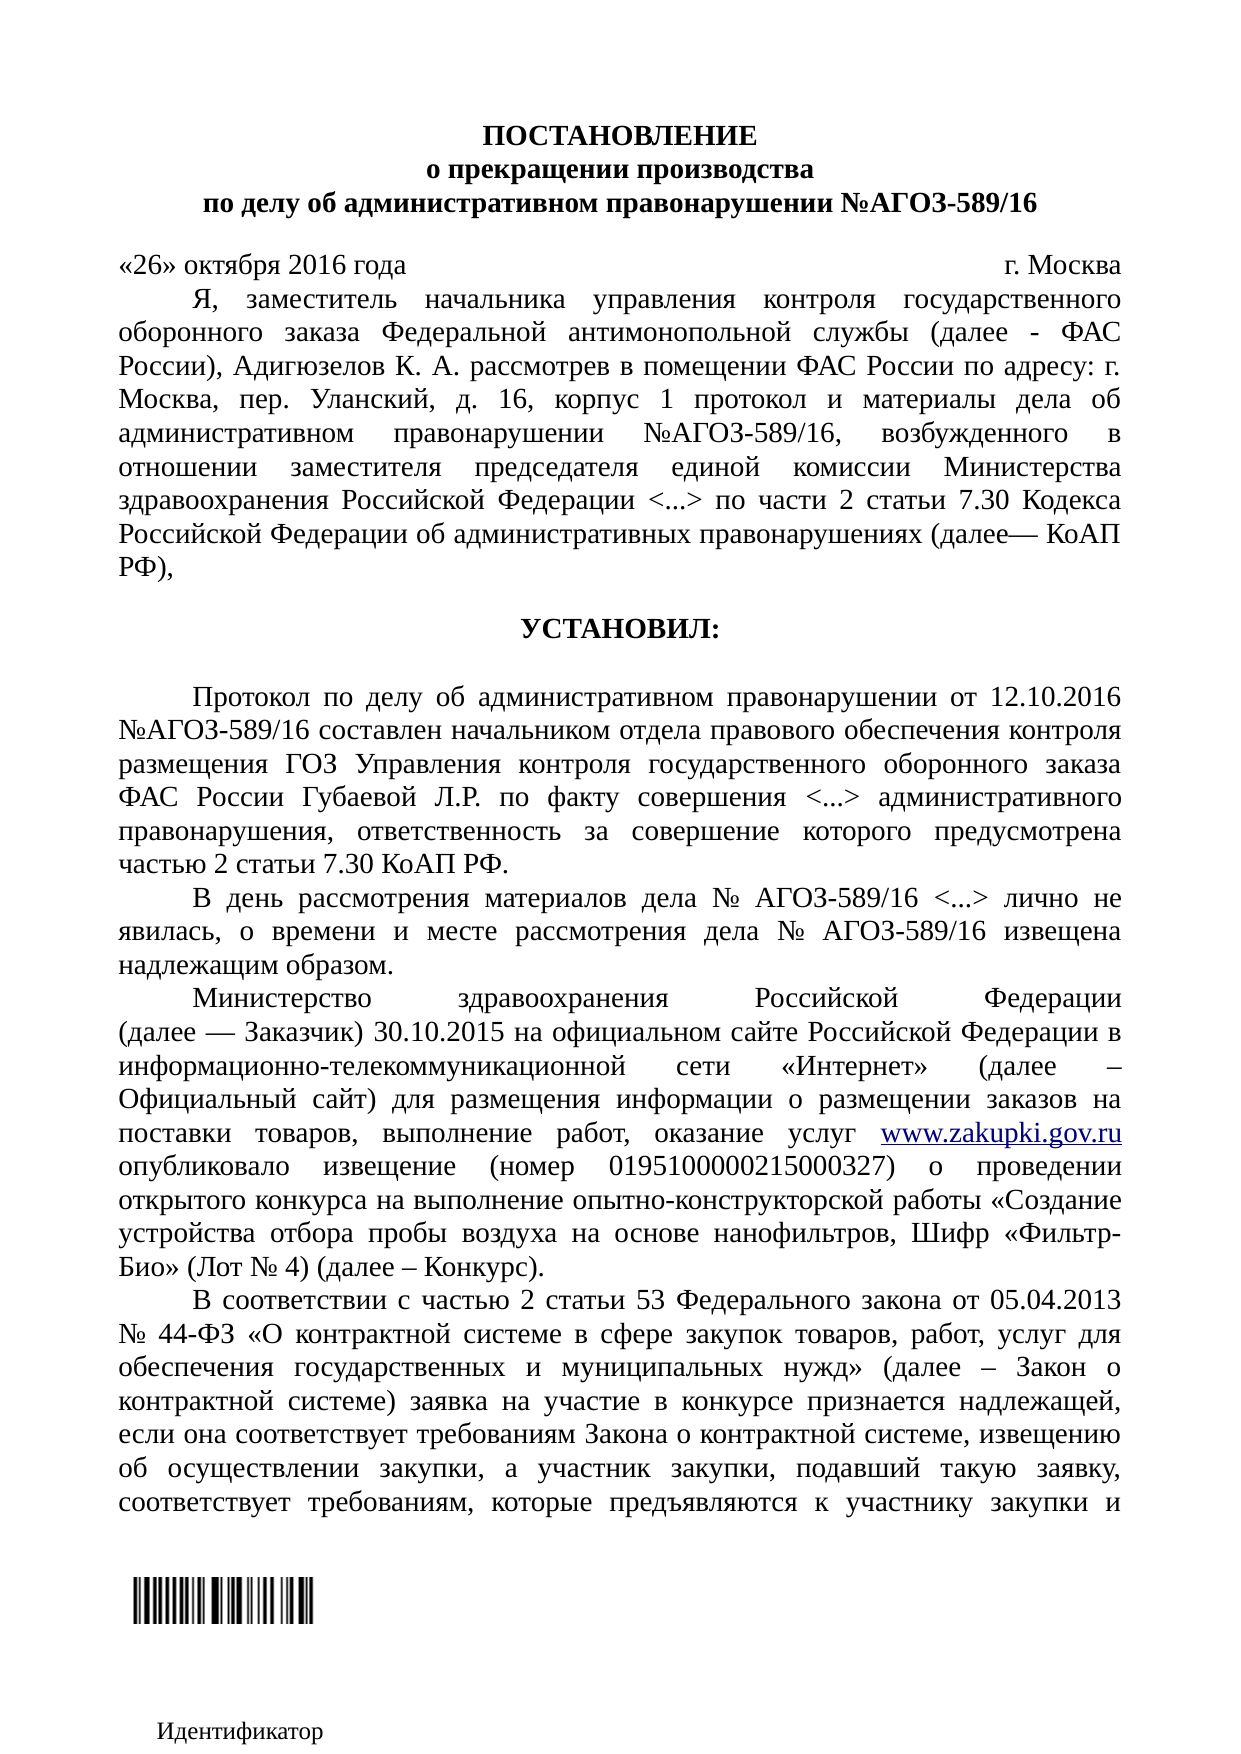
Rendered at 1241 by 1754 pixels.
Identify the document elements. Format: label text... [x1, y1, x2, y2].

text «26» октября 2016 года г. Москва [118, 247, 1122, 281]
text по делу об административном правонарушении №АГОЗ-589/16 [118, 185, 1122, 219]
text о прекращении производства [118, 152, 1122, 185]
text В соответствии с частью 2 статьи 53 Федерального закона от 05.04.2013 № 44-ФЗ «О контрактной системе в сфере закупок товаров, работ, услуг для обеспечения государственных и муниципальных нужд» (далее – Закон о контрактной системе) заявка на участие в конкурсе признается надлежащей, если она соответствует требованиям Закона о контрактной системе, извещению об осуществлении закупки, а участник закупки, подавший такую заявку, соответствует требованиям, которые предъявляются к участнику закупки и [118, 1282, 1122, 1517]
text Министерство здравоохранения Российской Федерации (далее — Заказчик) 30.10.2015 на официальном сайте Российской Федерации в информационно-телекоммуникационной сети «Интернет» (далее – Официальный сайт) для размещения информации о размещении заказов на поставки товаров, выполнение работ, оказание услуг www.zakupki.gov.ru опубликовало извещение (номер 0195100000215000327) о проведении открытого конкурса на выполнение опытно-конструкторской работы «Создание устройства отбора пробы воздуха на основе нанофильтров, Шифр «Фильтр-Био» (Лот № 4) (далее – Конкурс). [118, 981, 1122, 1282]
picture [118, 1577, 331, 1624]
text В день рассмотрения материалов дела № АГОЗ-589/16 <...> лично не явилась, о времени и месте рассмотрения дела № АГОЗ-589/16 извещена надлежащим образом. [118, 880, 1122, 981]
text Я, заместитель начальника управления контроля государственного оборонного заказа Федеральной антимонопольной службы (далее - ФАС России), Адигюзелов К. А. рассмотрев в помещении ФАС России по адресу: г. Москва, пер. Уланский, д. 16, корпус 1 протокол и материалы дела об административном правонарушении №АГОЗ-589/16, возбужденного в отношении заместителя председателя единой комиссии Министерства здравоохранения Российской Федерации <...> по части 2 статьи 7.30 Кодекса Российской Федерации об административных правонарушениях (далее— КоАП РФ), [118, 281, 1122, 583]
text УСТАНОВИЛ: [118, 612, 1122, 645]
text ПОСТАНОВЛЕНИЕ [118, 118, 1122, 152]
text Протокол по делу об административном правонарушении от 12.10.2016 №АГОЗ-589/16 составлен начальником отдела правового обеспечения контроля размещения ГОЗ Управления контроля государственного оборонного заказа ФАС России Губаевой Л.Р. по факту совершения <...> административного правонарушения, ответственность за совершение которого предусмотрена частью 2 статьи 7.30 КоАП РФ. [118, 679, 1122, 880]
